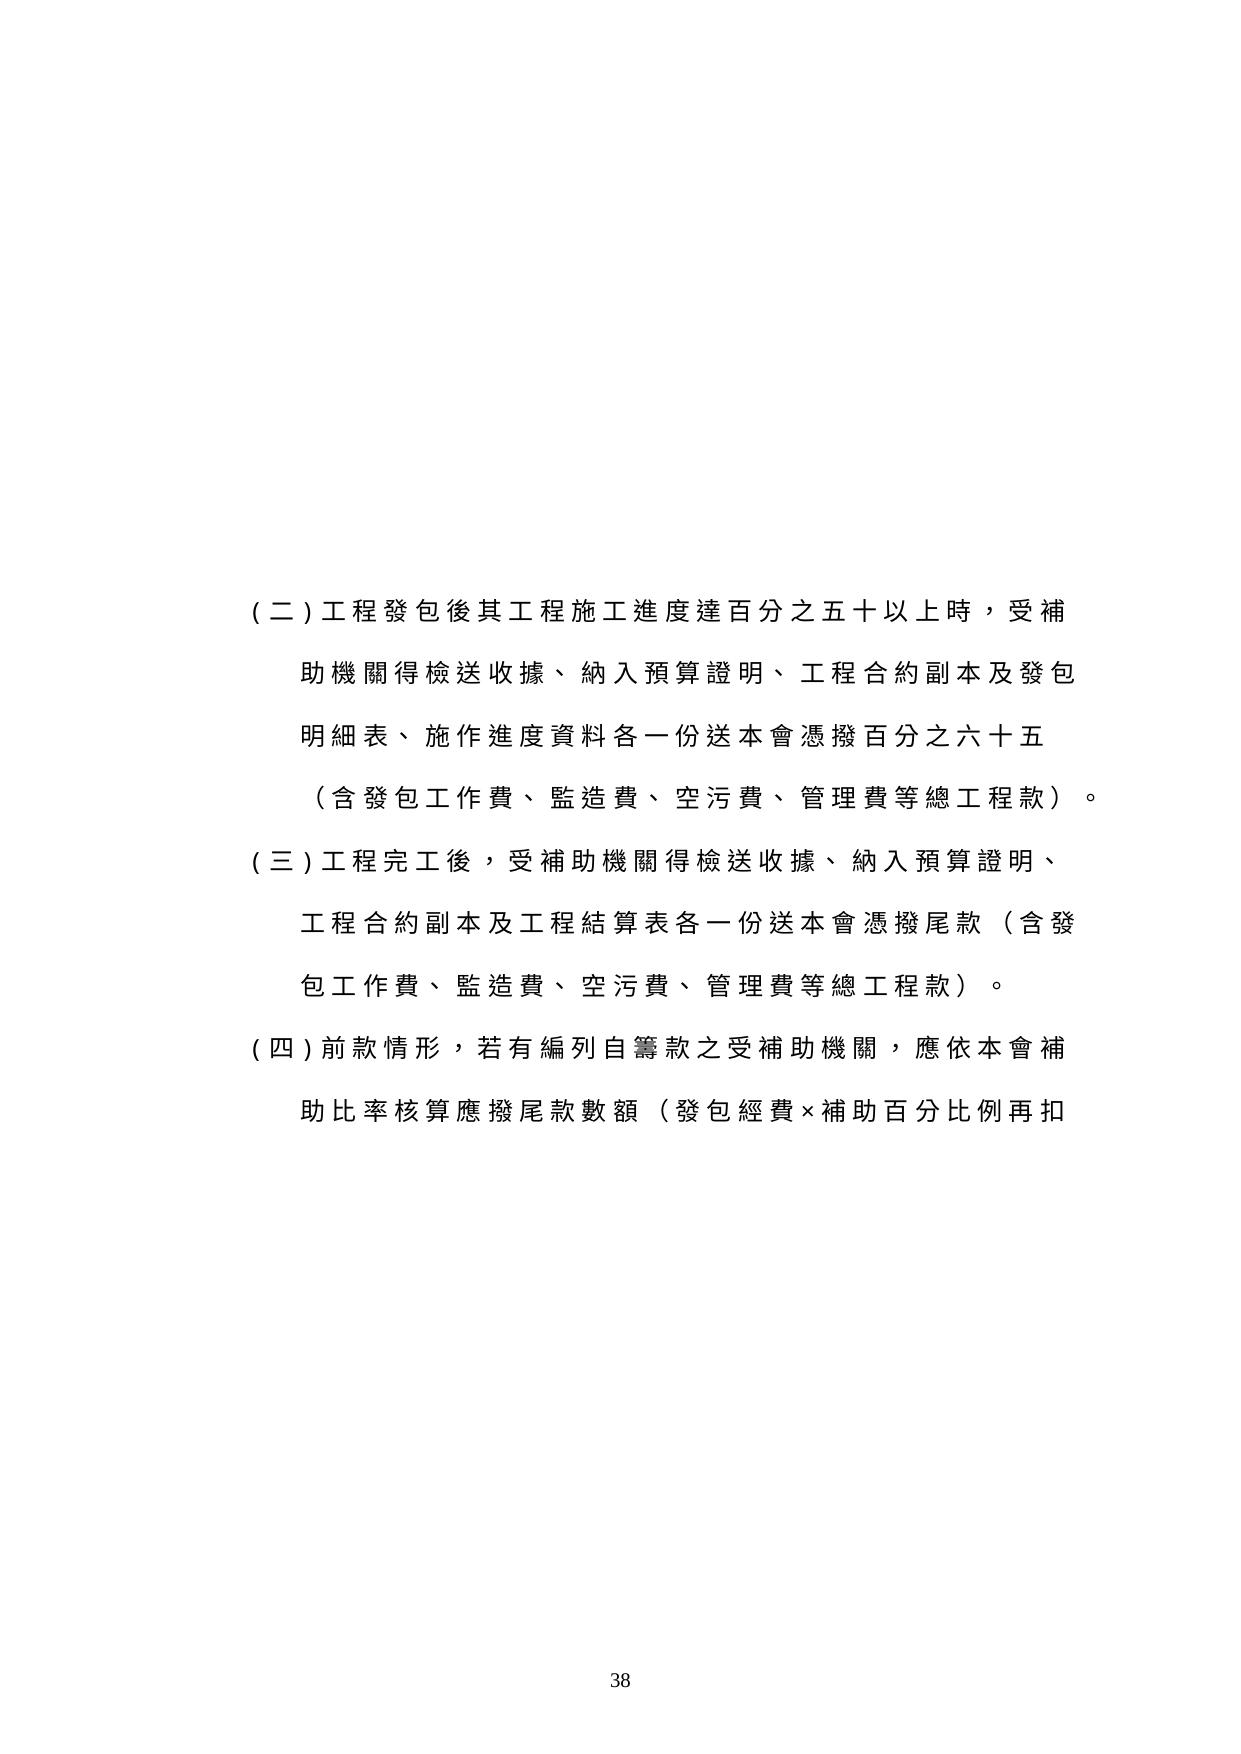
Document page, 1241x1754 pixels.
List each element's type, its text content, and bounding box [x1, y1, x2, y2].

text (三)工程完工後，受補助機關得檢送收據、納入預算證明、工程合約副本及工程結算表各一份送本會憑撥尾款（含發包工作費、監造費、空污費、管理費等總工程款）。 [240, 817, 1089, 1005]
text (四)前款情形，若有編列自籌款之受補助機關，應依本會補助比率核算應撥尾款數額（發包經費×補助百分比例再扣 [240, 1005, 1089, 1130]
text (二)工程發包後其工程施工進度達百分之五十以上時，受補助機關得檢送收據、納入預算證明、工程合約副本及發包明細表、施作進度資料各一份送本會憑撥百分之六十五（含發包工作費、監造費、空污費、管理費等總工程款）。 [240, 567, 1089, 817]
